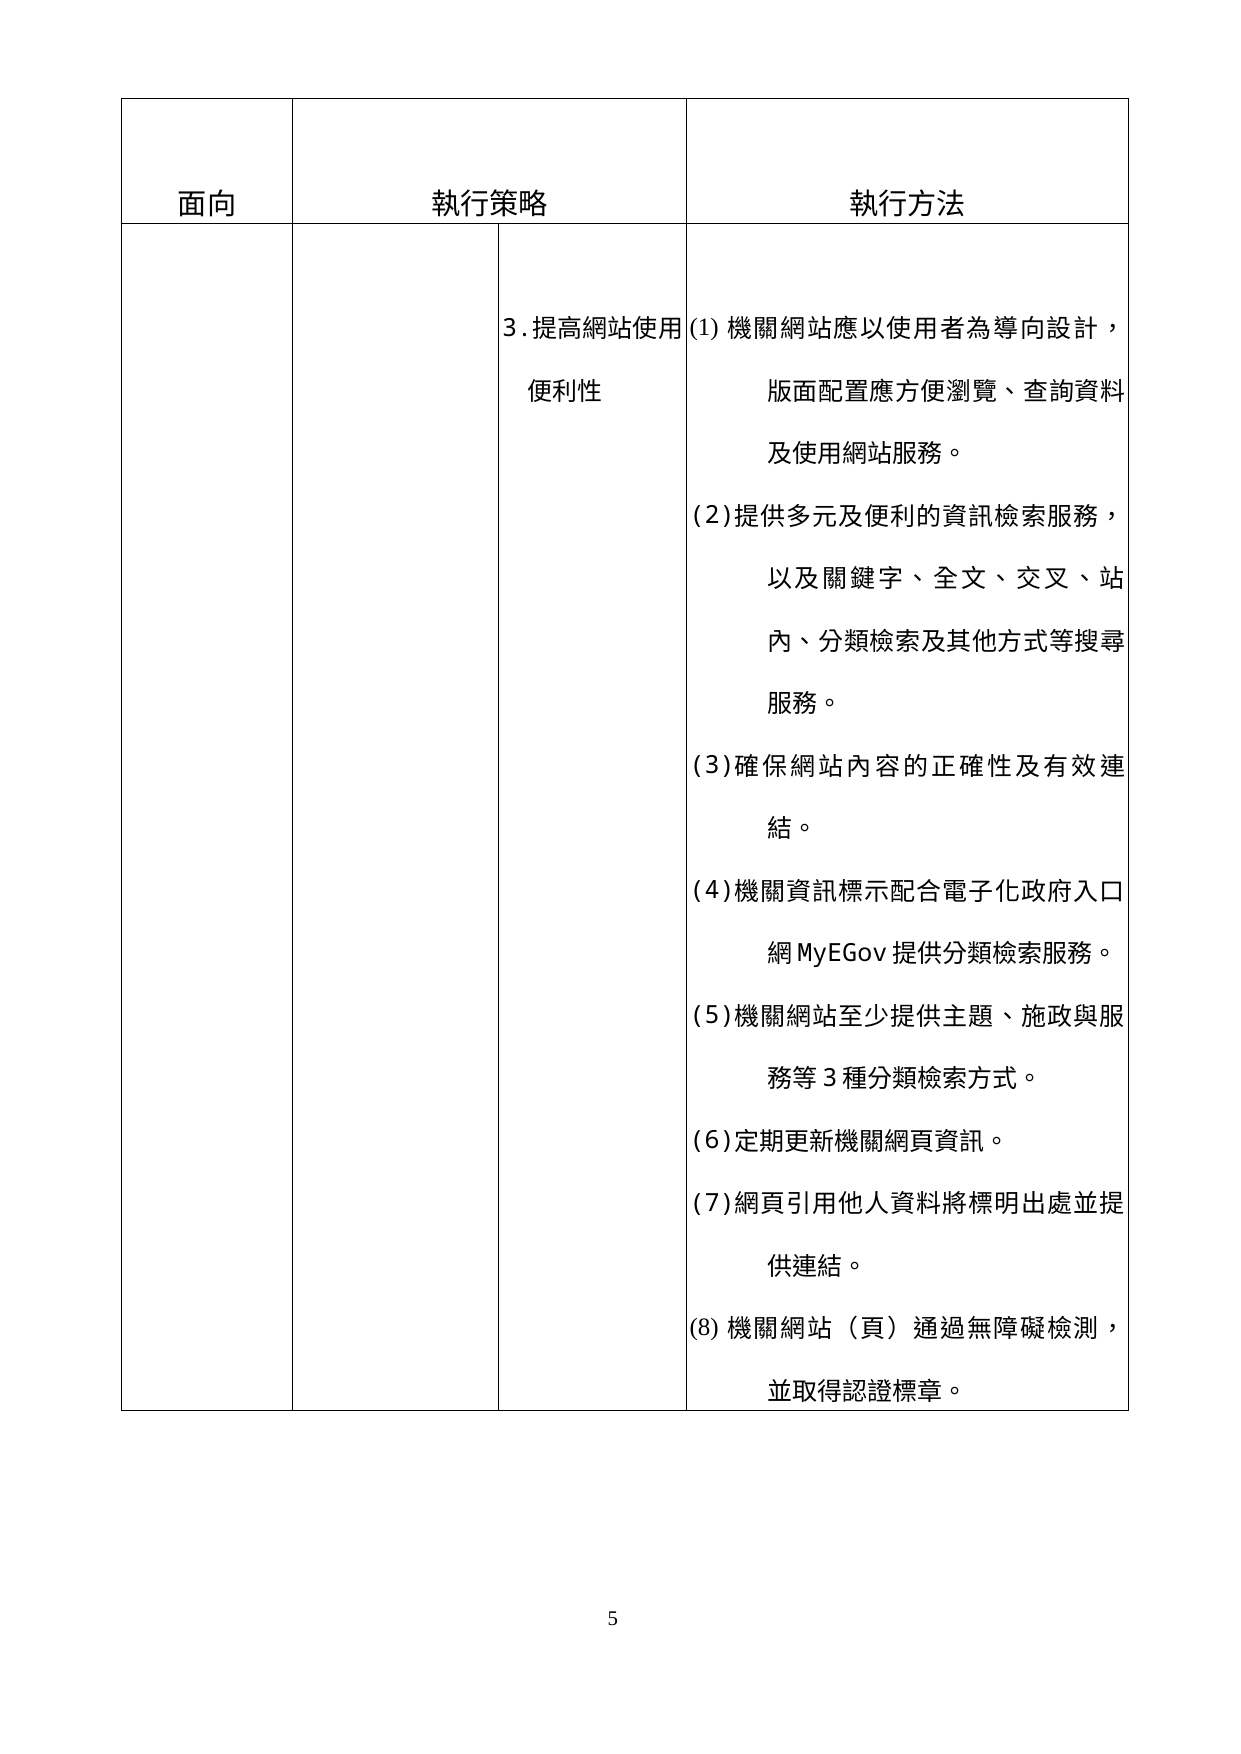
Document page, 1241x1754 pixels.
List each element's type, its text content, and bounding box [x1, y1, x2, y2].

table_header 面向 [122, 99, 292, 222]
table_header 執行方法 [687, 99, 1128, 222]
table_cell [293, 224, 498, 1410]
table_header 執行策略 [293, 99, 686, 222]
table_cell 機關網站應以使用者為導向設計，版面配置應方便瀏覽、查詢資料及使用網站服務。 提供多元及便利的資訊檢索服務，以及關鍵字、全文、交叉、站內、分類檢索及其他方式等搜尋服務。 確保網站內容的正確性及有效連結。 機關資訊標示配合電子化政府入口網MyEGov提供分類檢索服務。 機關網站至少提供主題、施政與服務等3種分類檢索方式。 定期更新機關網頁資訊。 網頁引用他人資料將標明出處並提供連結。 機關網站（頁）通過無障礙檢測，並取得認證標章。 [687, 224, 1128, 1410]
table_cell [122, 224, 292, 1410]
table_cell 3.提高網站使用便利性 [499, 224, 686, 1410]
